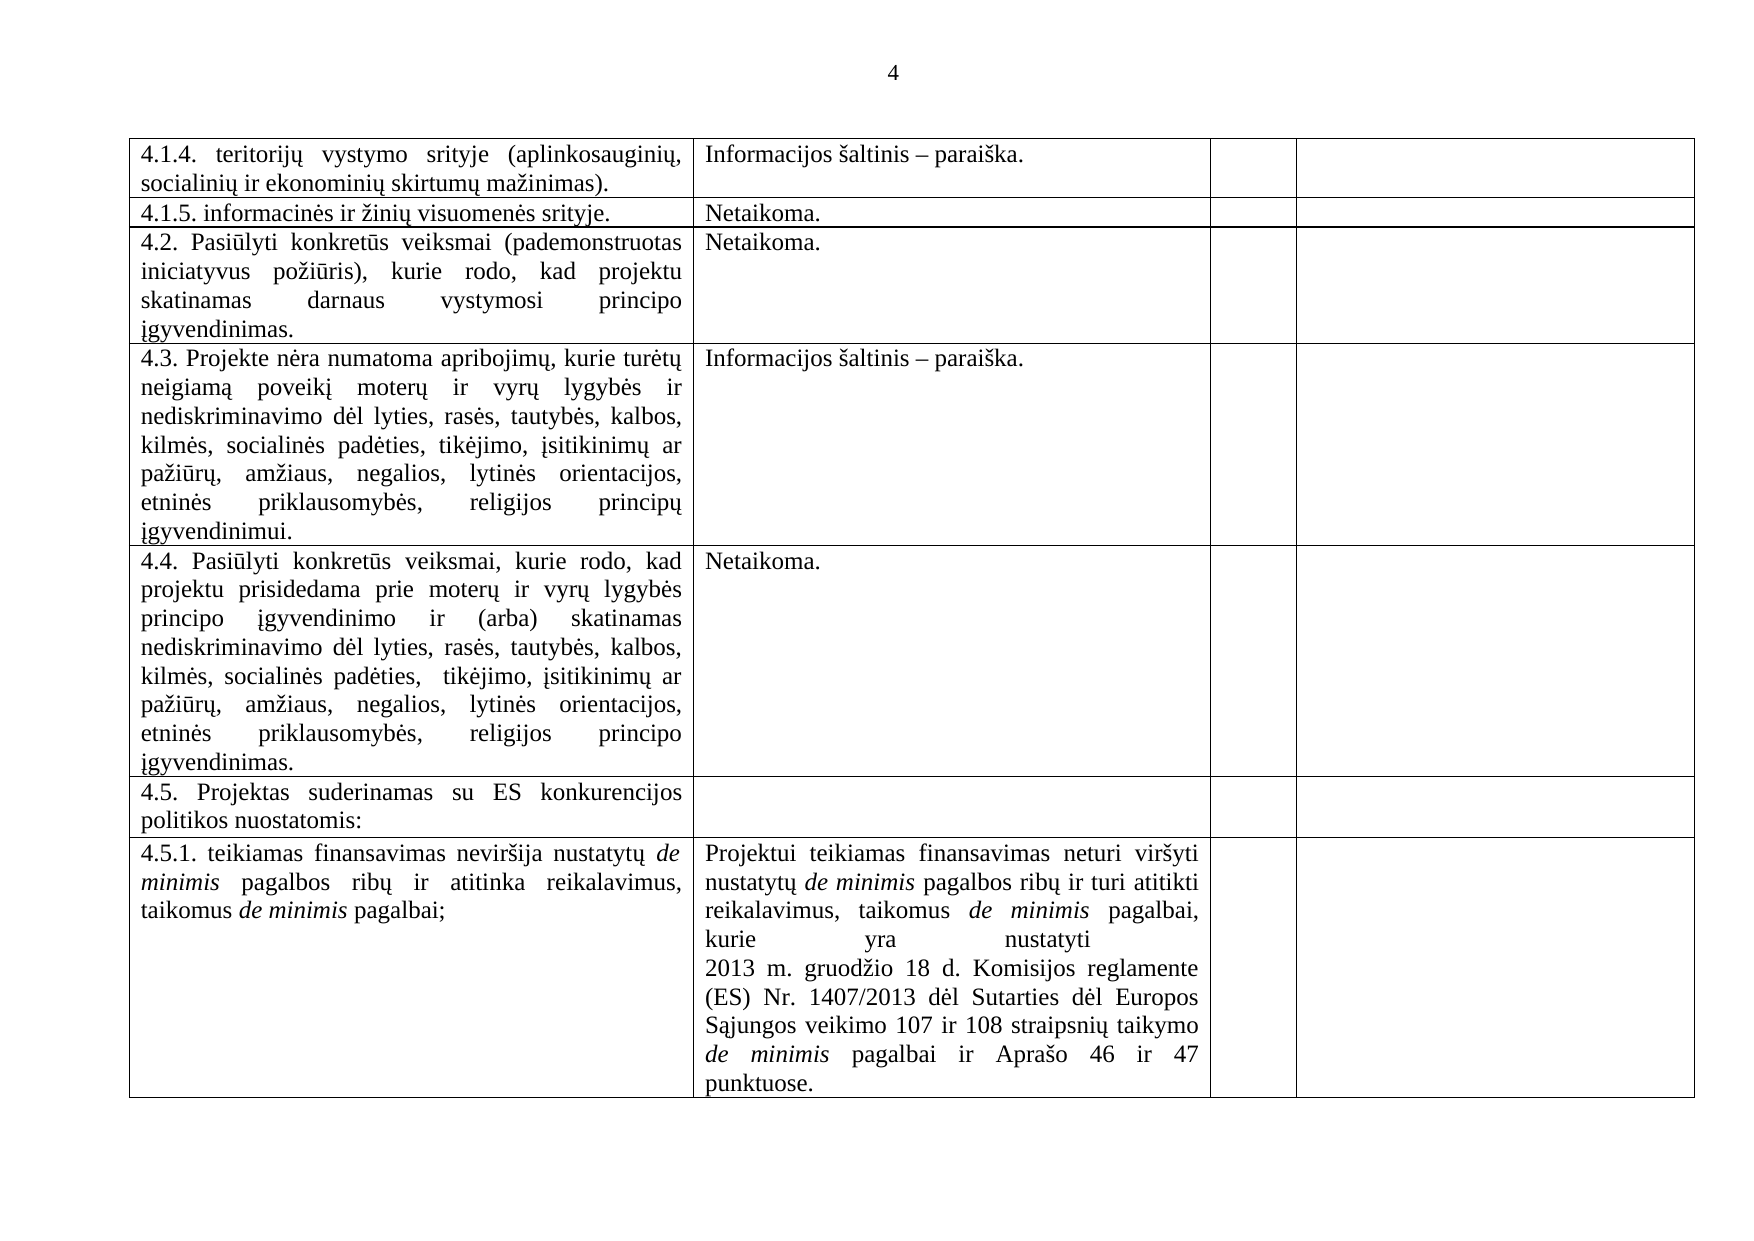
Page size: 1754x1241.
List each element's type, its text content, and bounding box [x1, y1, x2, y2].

table_cell [694, 777, 1210, 837]
table_cell Netaikoma. [694, 198, 1210, 226]
table_cell [1297, 139, 1694, 197]
table_cell 4.4. Pasiūlyti konkretūs veiksmai, kurie rodo, kad projektu prisidedama prie moterų ir vyrų lygybės principo įgyvendinimo ir (arba) skatinamas nediskriminavimo dėl lyties, rasės, tautybės, kalbos, kilmės, socialinės padėties, tikėjimo, įsitikinimų ar pažiūrų, amžiaus, negalios, lytinės orientacijos, etninės priklausomybės, religijos principo įgyvendinimas. [130, 546, 693, 776]
table_cell [1297, 838, 1694, 1097]
table_cell 4.5. Projektas suderinamas su ES konkurencijos politikos nuostatomis: [130, 777, 693, 837]
table_cell [1211, 546, 1296, 776]
table_cell 4.3. Projekte nėra numatoma apribojimų, kurie turėtų neigiamą poveikį moterų ir vyrų lygybės ir nediskriminavimo dėl lyties, rasės, tautybės, kalbos, kilmės, socialinės padėties, tikėjimo, įsitikinimų ar pažiūrų, amžiaus, negalios, lytinės orientacijos, etninės priklausomybės, religijos principų įgyvendinimui. [130, 344, 693, 545]
table_cell [1297, 546, 1694, 776]
table_cell [1297, 198, 1694, 226]
table_cell Informacijos šaltinis – paraiška. [694, 344, 1210, 545]
table_cell 4.1.4. teritorijų vystymo srityje (aplinkosauginių, socialinių ir ekonominių skirtumų mažinimas). [130, 139, 693, 197]
table_cell Netaikoma. [694, 228, 1210, 342]
table_cell 4.1.5. informacinės ir žinių visuomenės srityje. [130, 198, 693, 226]
table_cell [1297, 344, 1694, 545]
table_cell Informacijos šaltinis – paraiška. [694, 139, 1210, 197]
table_cell [1297, 228, 1694, 342]
table_cell 4.2. Pasiūlyti konkretūs veiksmai (pademonstruotas iniciatyvus požiūris), kurie rodo, kad projektu skatinamas darnaus vystymosi principo įgyvendinimas. [130, 228, 693, 342]
table_cell [1211, 777, 1296, 837]
table_cell Projektui teikiamas finansavimas neturi viršyti nustatytų de minimis pagalbos ribų ir turi atitikti reikalavimus, taikomus de minimis pagalbai, kurie yra nustatyti 2013 m. gruodžio 18 d. Komisijos reglamente (ES) Nr. 1407/2013 dėl Sutarties dėl Europos Sąjungos veikimo 107 ir 108 straipsnių taikymo de minimis pagalbai ir Aprašo 46 ir 47 punktuose. [694, 838, 1210, 1097]
table_cell Netaikoma. [694, 546, 1210, 776]
table_cell [1297, 777, 1694, 837]
table_cell [1211, 344, 1296, 545]
table_cell [1211, 838, 1296, 1097]
table_cell [1211, 228, 1296, 342]
table_cell [1211, 198, 1296, 226]
table_cell [1211, 139, 1296, 197]
table_cell 4.5.1. teikiamas finansavimas neviršija nustatytų de minimis pagalbos ribų ir atitinka reikalavimus, taikomus de minimis pagalbai; [130, 838, 693, 1097]
